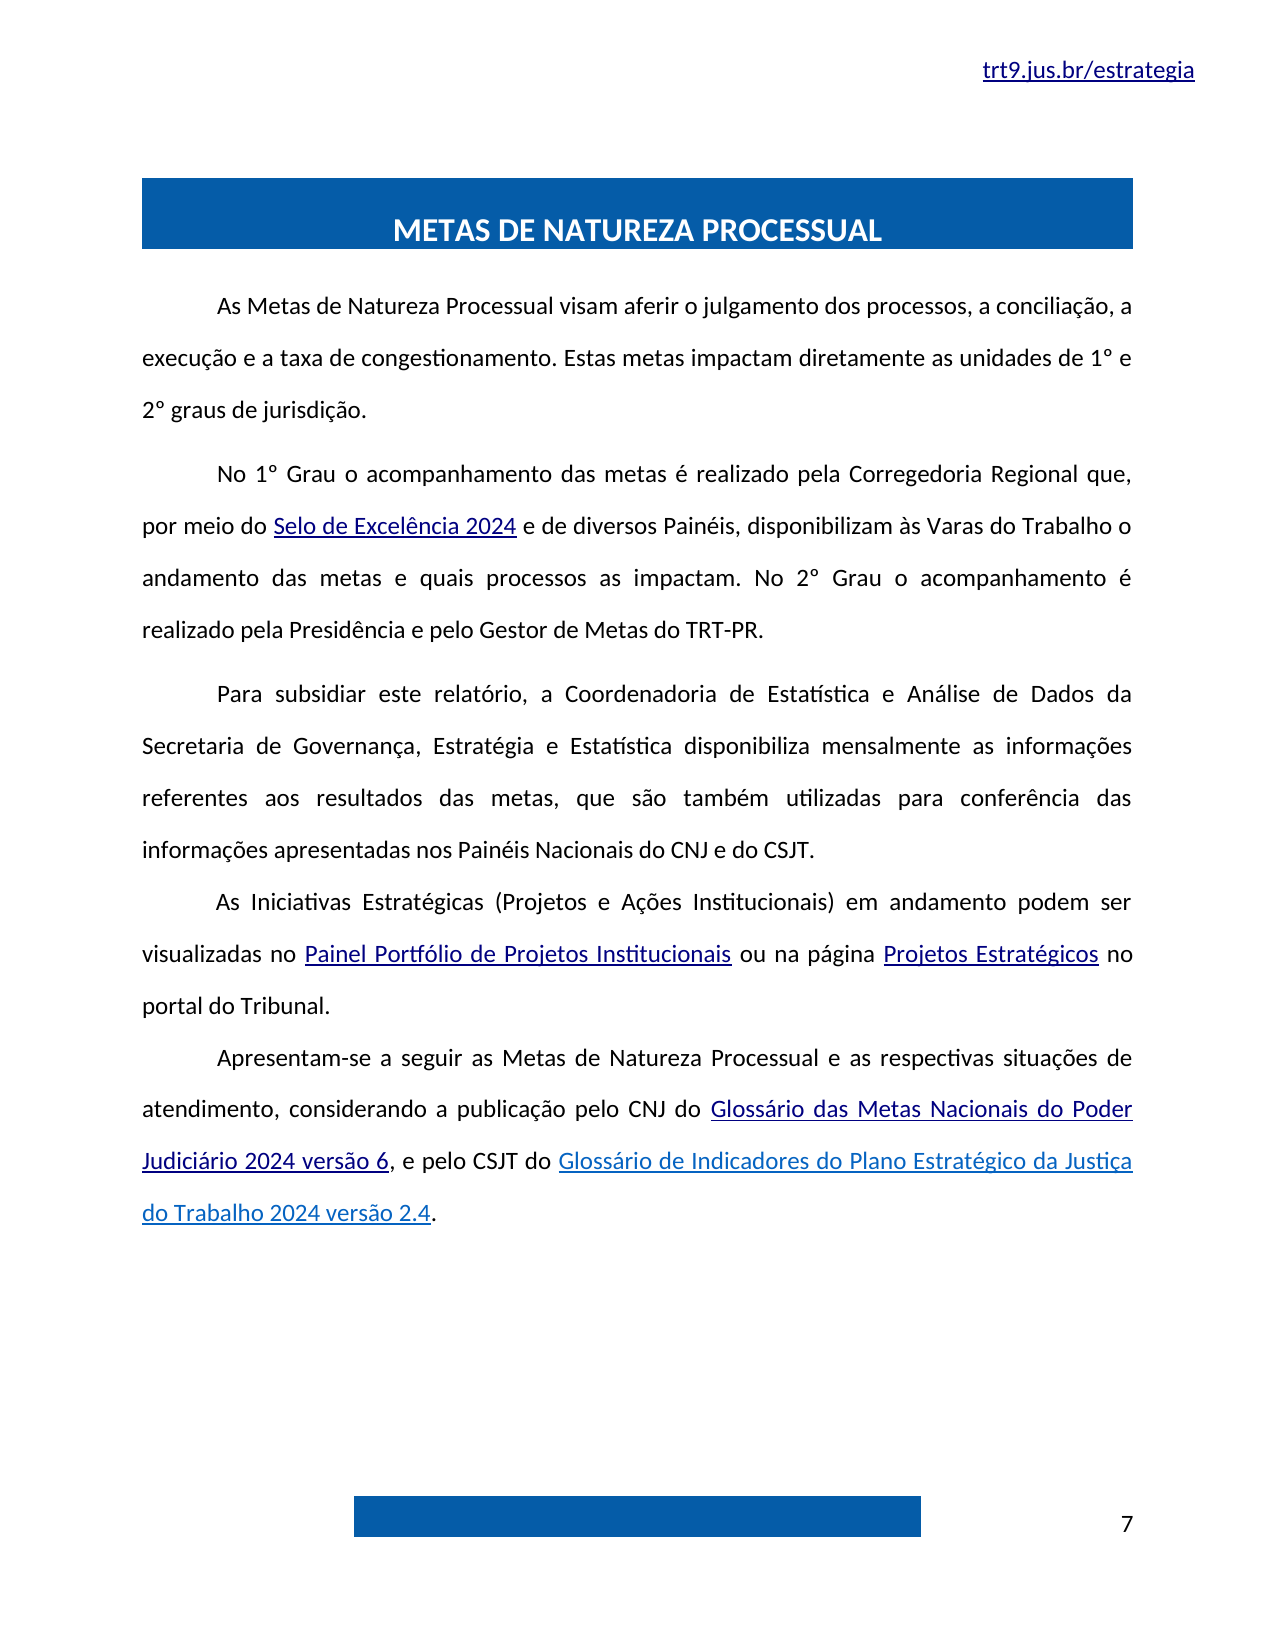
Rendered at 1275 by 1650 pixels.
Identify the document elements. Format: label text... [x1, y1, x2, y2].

subtitle METAS DE NATUREZA PROCESSUAL [142, 209, 1133, 249]
text As Metas de Natureza Processual visam aferir o julgamento dos processos, a conciliação, a execução e a taxa de congestionamento. Estas metas impactam diretamente as unidades de 1º e 2º graus de jurisdição. [142, 290, 1133, 425]
text As Iniciativas Estratégicas (Projetos e Ações Institucionais) em andamento podem ser visualizadas no Painel Portfólio de Projetos Institucionais ou na página Projetos Estratégicos no portal do Tribunal. [142, 886, 1133, 1020]
text No 1º Grau o acompanhamento das metas é realizado pela Corregedoria Regional que, por meio do Selo de Excelência 2024 e de diversos Painéis, disponibilizam às Varas do Trabalho o andamento das metas e quais processos as impactam. No 2º Grau o acompanhamento é realizado pela Presidência e pelo Gestor de Metas do TRT-PR. [142, 458, 1133, 645]
text Apresentam-se a seguir as Metas de Natureza Processual e as respectivas situações de atendimento, considerando a publicação pelo CNJ do Glossário das Metas Nacionais do Poder Judiciário 2024 versão 6, e pelo CSJT do Glossário de Indicadores do Plano Estratégico da Justiça do Trabalho 2024 versão 2.4. [142, 1042, 1133, 1228]
text Para subsidiar este relatório, a Coordenadoria de Estatística e Análise de Dados da Secretaria de Governança, Estratégia e Estatística disponibiliza mensalmente as informações referentes aos resultados das metas, que são também utilizadas para conferência das informações apresentadas nos Painéis Nacionais do CNJ e do CSJT. [142, 678, 1133, 865]
